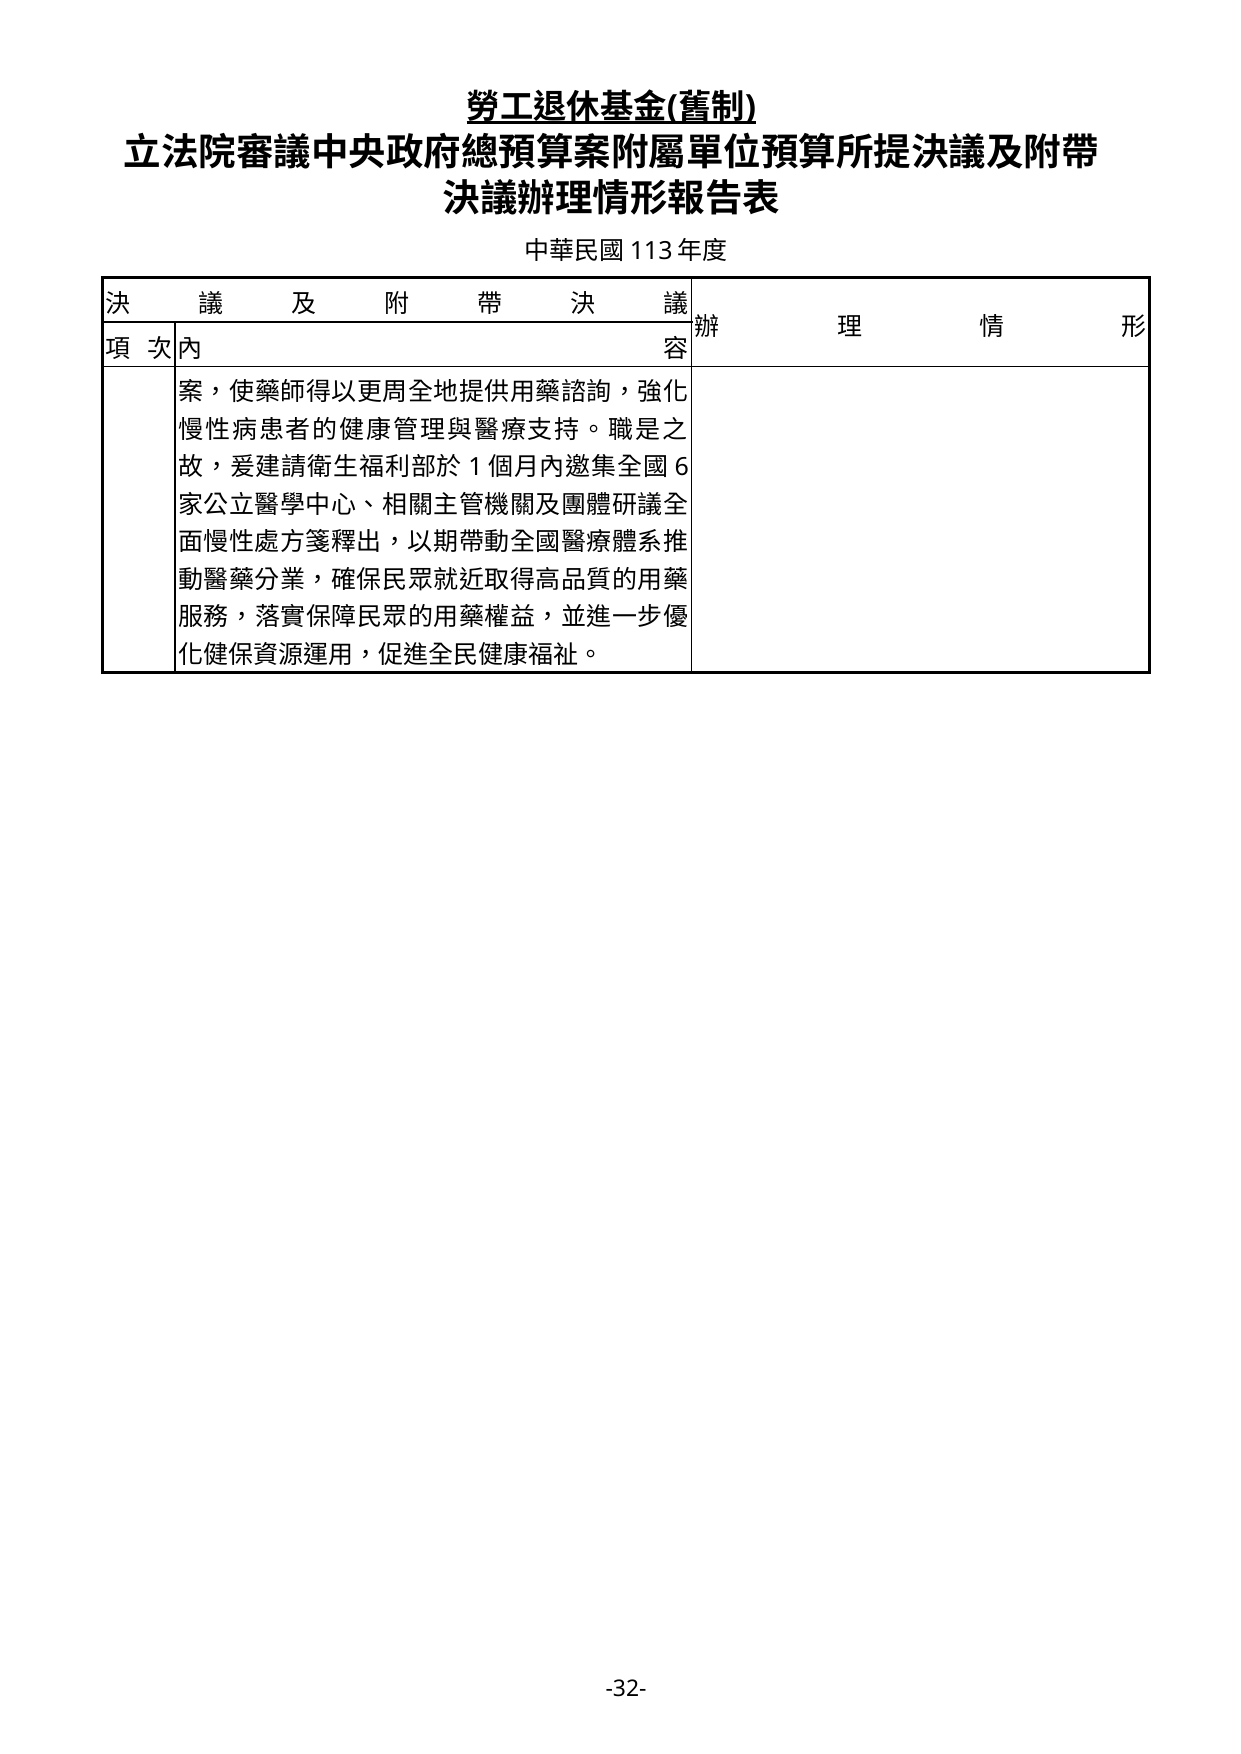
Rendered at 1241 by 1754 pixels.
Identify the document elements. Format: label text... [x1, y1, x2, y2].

table_header 決議及附帶決議 [104, 279, 691, 321]
table_cell [104, 367, 174, 671]
table_cell 案，使藥師得以更周全地提供用藥諮詢，強化慢性病患者的健康管理與醫療支持。職是之故，爰建請衛生福利部於1個月內邀集全國6家公立醫學中心、相關主管機關及團體研議全面慢性處方箋釋出，以期帶動全國醫療體系推動醫藥分業，確保民眾就近取得高品質的用藥服務，落實保障民眾的用藥權益，並進一步優化健保資源運用，促進全民健康福祉。 [176, 367, 691, 671]
table_cell 內容 [176, 323, 691, 366]
table_header 辦理情形 [692, 279, 1148, 366]
table_cell [692, 367, 1148, 671]
table_cell 項次 [104, 323, 174, 366]
